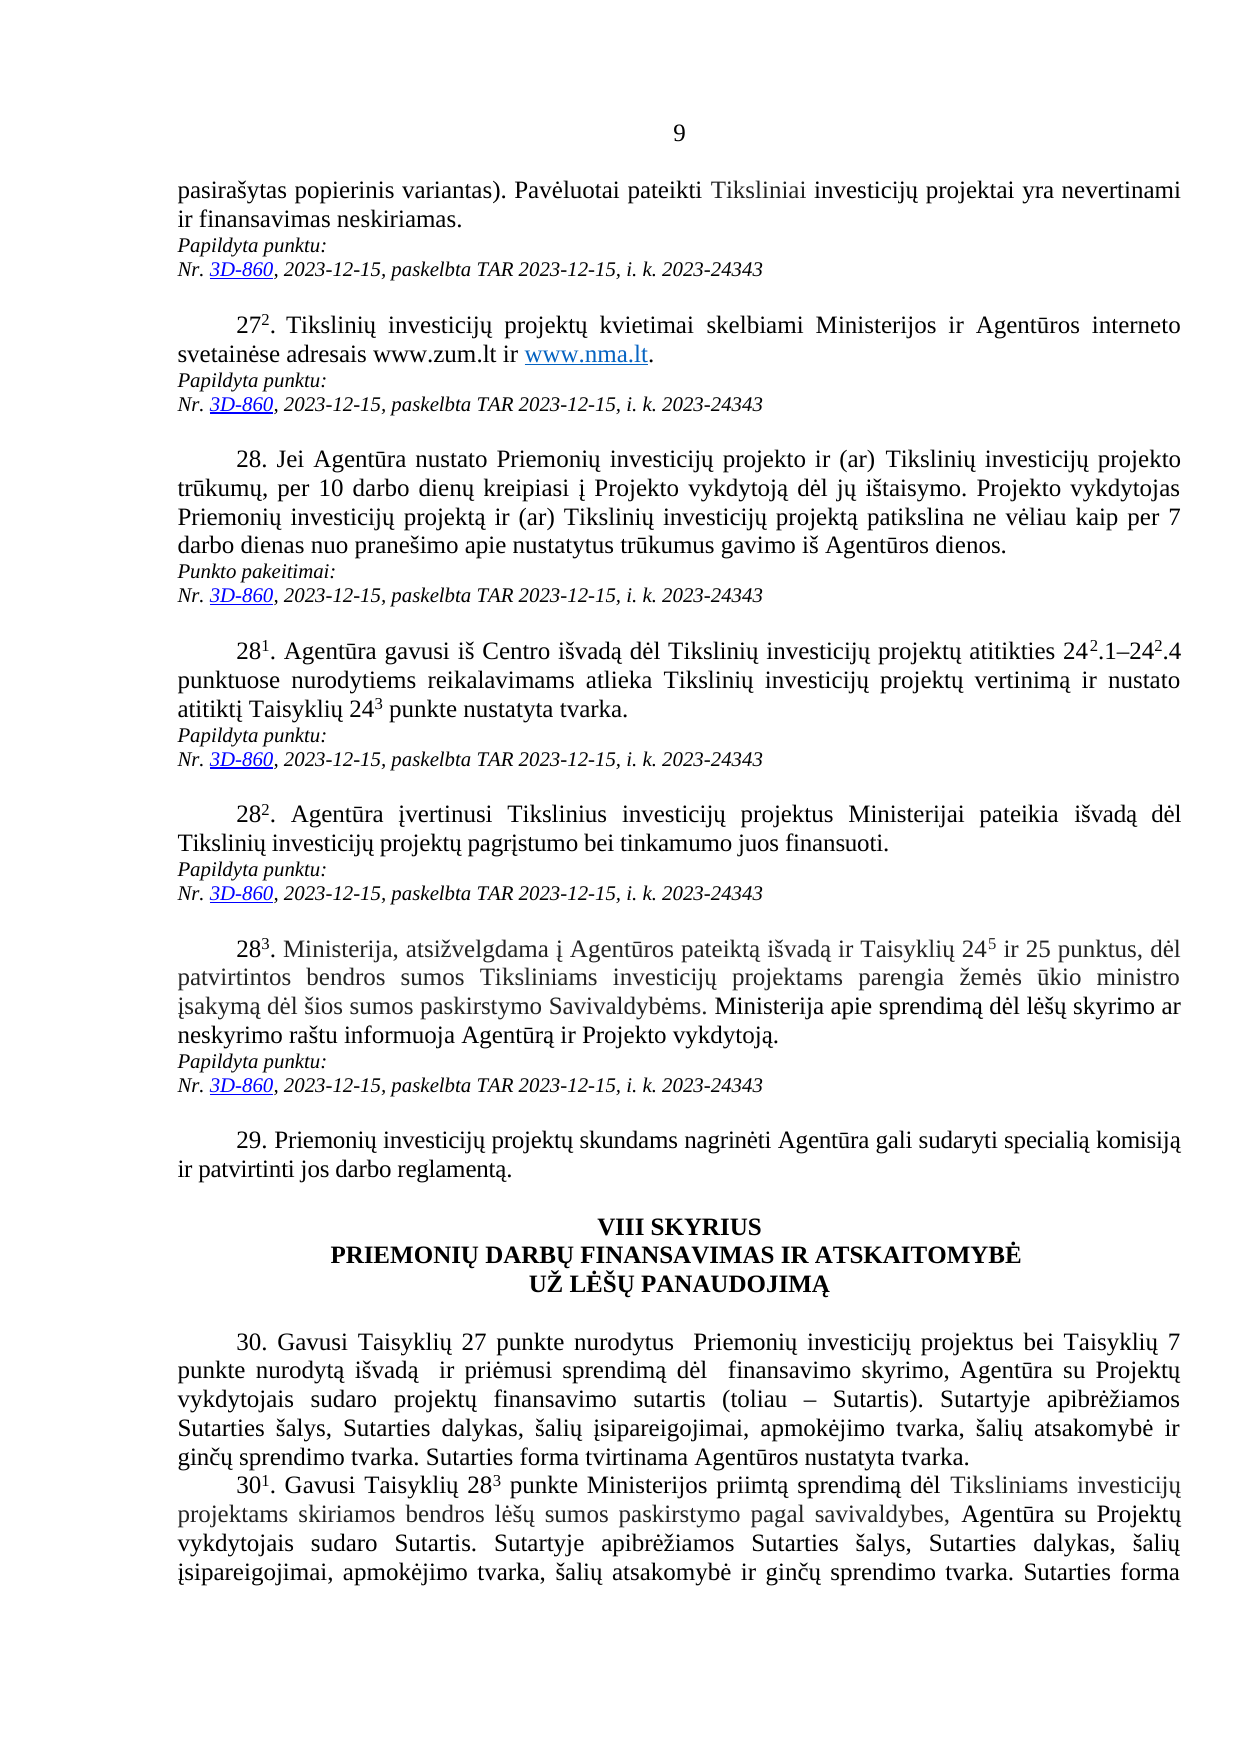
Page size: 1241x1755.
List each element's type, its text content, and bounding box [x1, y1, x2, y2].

text Punkto pakeitimai: [177, 559, 1181, 583]
text 30. Gavusi Taisyklių 27 punkte nurodytus Priemonių investicijų projektus bei Taisyklių 7 punkte nurodytą išvadą ir priėmusi sprendimą dėl finansavimo skyrimo, Agentūra su Projektų vykdytojais sudaro projektų finansavimo sutartis (toliau – Sutartis). Sutartyje apibrėžiamos Sutarties šalys, Sutarties dalykas, šalių įsipareigojimai, apmokėjimo tvarka, šalių atsakomybė ir ginčų sprendimo tvarka. Sutarties forma tvirtinama Agentūros nustatyta tvarka. [177, 1327, 1181, 1471]
text 28. Jei Agentūra nustato Priemonių investicijų projekto ir (ar) Tikslinių investicijų projekto trūkumų, per 10 darbo dienų kreipiasi į Projekto vykdytoją dėl jų ištaisymo. Projekto vykdytojas Priemonių investicijų projektą ir (ar) Tikslinių investicijų projektą patikslina ne vėliau kaip per 7 darbo dienas nuo pranešimo apie nustatytus trūkumus gavimo iš Agentūros dienos. [177, 444, 1181, 559]
text Nr. 3D-860, 2023-12-15, paskelbta TAR 2023-12-15, i. k. 2023-24343 [177, 392, 1181, 416]
text vIII SKYRIUS [177, 1212, 1181, 1241]
text 281. Agentūra gavusi iš Centro išvadą dėl Tikslinių investicijų projektų atitikties 242.1–242.4 punktuose nurodytiems reikalavimams atlieka Tikslinių investicijų projektų vertinimą ir nustato atitiktį Taisyklių 243 punkte nustatyta tvarka. [177, 636, 1181, 722]
text Nr. 3D-860, 2023-12-15, paskelbta TAR 2023-12-15, i. k. 2023-24343 [177, 881, 1181, 905]
text 282. Agentūra įvertinusi Tikslinius investicijų projektus Ministerijai pateikia išvadą dėl Tikslinių investicijų projektų pagrįstumo bei tinkamumo juos finansuoti. [177, 799, 1181, 857]
text Papildyta punktu: [177, 1049, 1181, 1073]
text PRIEMONIŲ DARBŲ FINANSAVIMAS IR ATSKAITOMYBĖ [177, 1241, 1181, 1269]
text 29. Priemonių investicijų projektų skundams nagrinėti Agentūra gali sudaryti specialią komisiją ir patvirtinti jos darbo reglamentą. [177, 1126, 1181, 1183]
text Papildyta punktu: [177, 367, 1181, 392]
text Nr. 3D-860, 2023-12-15, paskelbta TAR 2023-12-15, i. k. 2023-24343 [177, 257, 1181, 281]
text 272. Tikslinių investicijų projektų kvietimai skelbiami Ministerijos ir Agentūros interneto svetainėse adresais www.zum.lt ir www.nma.lt. [177, 310, 1181, 367]
text Nr. 3D-860, 2023-12-15, paskelbta TAR 2023-12-15, i. k. 2023-24343 [177, 747, 1181, 771]
text Papildyta punktu: [177, 722, 1181, 747]
text Nr. 3D-860, 2023-12-15, paskelbta TAR 2023-12-15, i. k. 2023-24343 [177, 583, 1181, 607]
text 283. Ministerija, atsižvelgdama į Agentūros pateiktą išvadą ir Taisyklių 245 ir 25 punktus, dėl patvirtintos bendros sumos Tiksliniams investicijų projektams parengia žemės ūkio ministro įsakymą dėl šios sumos paskirstymo Savivaldybėms. Ministerija apie sprendimą dėl lėšų skyrimo ar neskyrimo raštu informuoja Agentūrą ir Projekto vykdytoją. [177, 934, 1181, 1049]
text Papildyta punktu: [177, 857, 1181, 881]
text pasirašytas popierinis variantas). Pavėluotai pateikti Tiksliniai investicijų projektai yra nevertinami ir finansavimas neskiriamas. [177, 176, 1181, 233]
text 301. Gavusi Taisyklių 283 punkte Ministerijos priimtą sprendimą dėl Tiksliniams investicijų projektams skiriamos bendros lėšų sumos paskirstymo pagal savivaldybes, Agentūra su Projektų vykdytojais sudaro Sutartis. Sutartyje apibrėžiamos Sutarties šalys, Sutarties dalykas, šalių įsipareigojimai, apmokėjimo tvarka, šalių atsakomybė ir ginčų sprendimo tvarka. Sutarties forma [177, 1471, 1181, 1586]
text Nr. 3D-860, 2023-12-15, paskelbta TAR 2023-12-15, i. k. 2023-24343 [177, 1073, 1181, 1097]
text UŽ LĖŠŲ PANAUDOJIMĄ [177, 1269, 1181, 1298]
text Papildyta punktu: [177, 233, 1181, 257]
